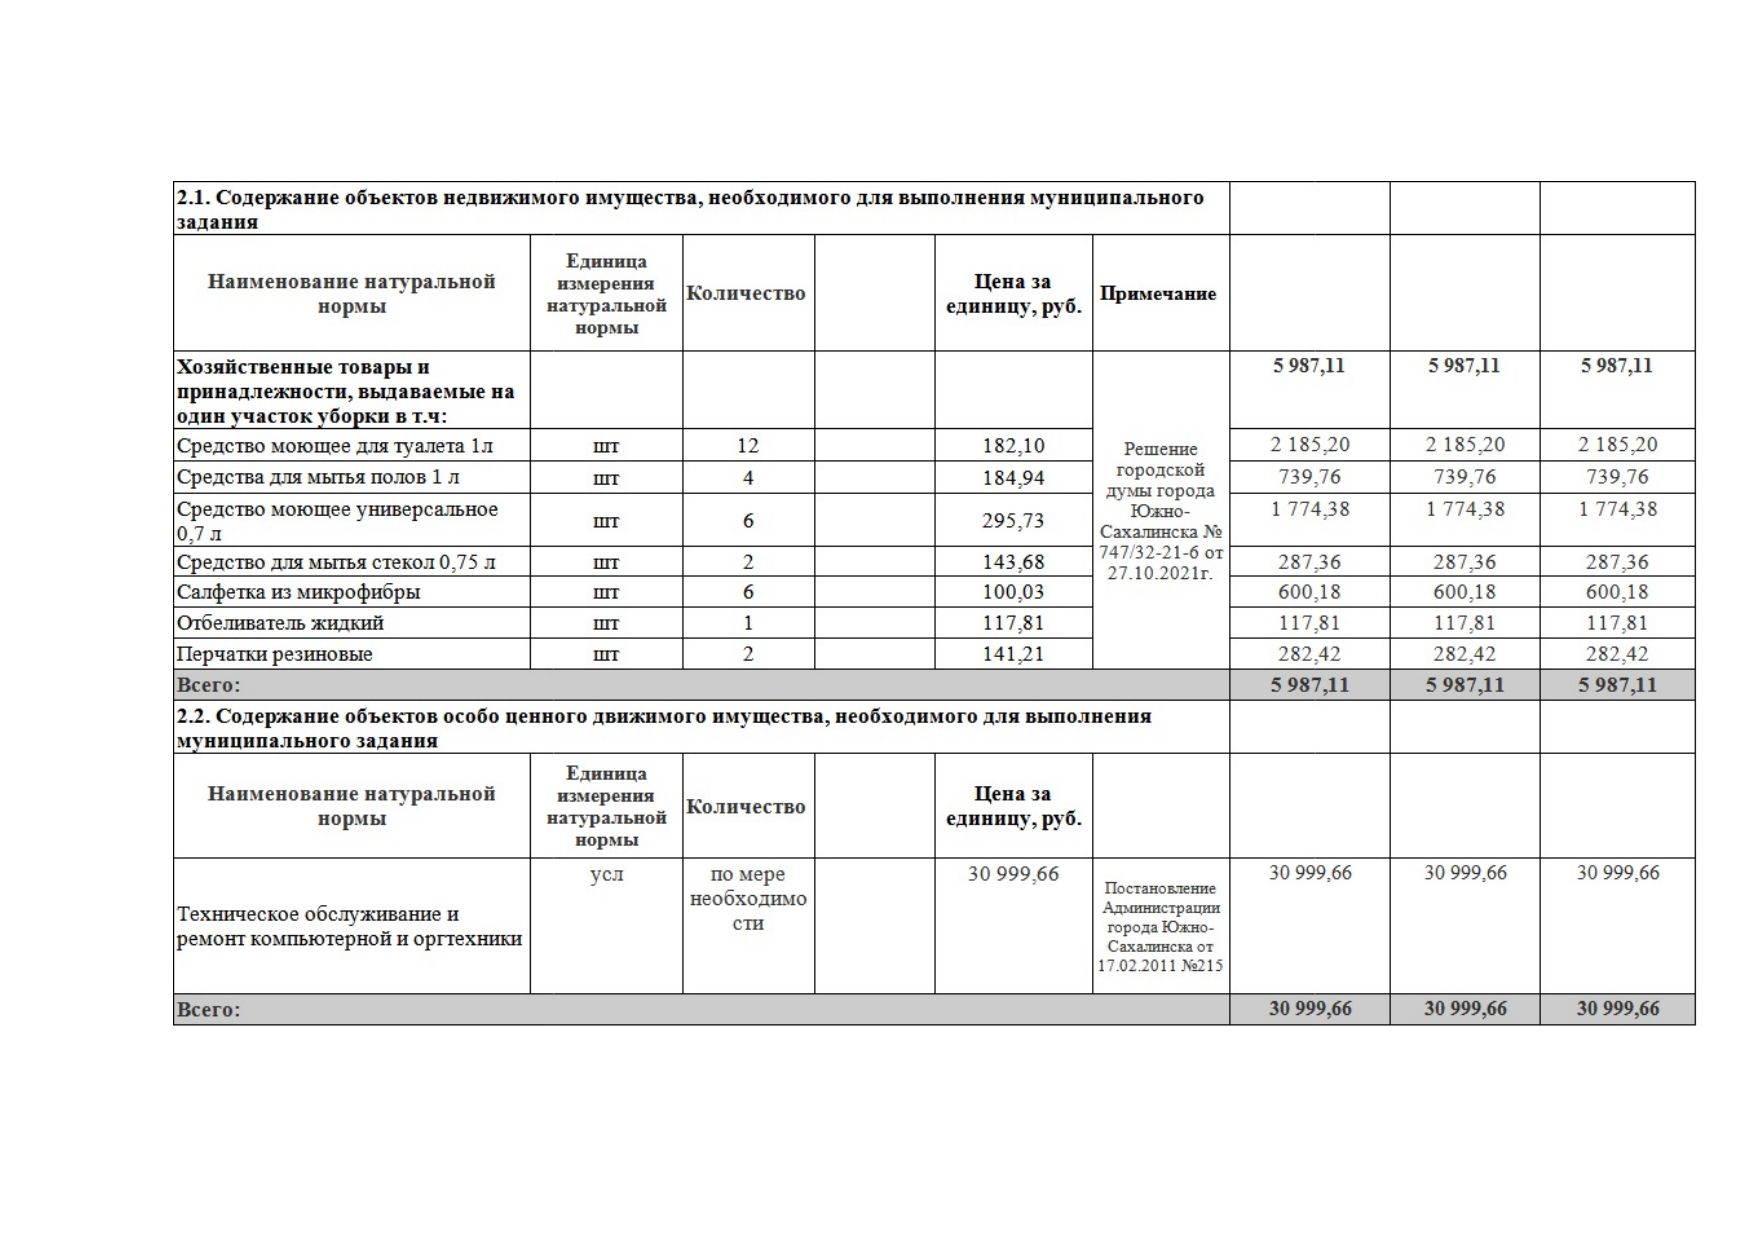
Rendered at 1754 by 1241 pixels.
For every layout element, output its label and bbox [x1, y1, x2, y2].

picture [173, 181, 1700, 1036]
